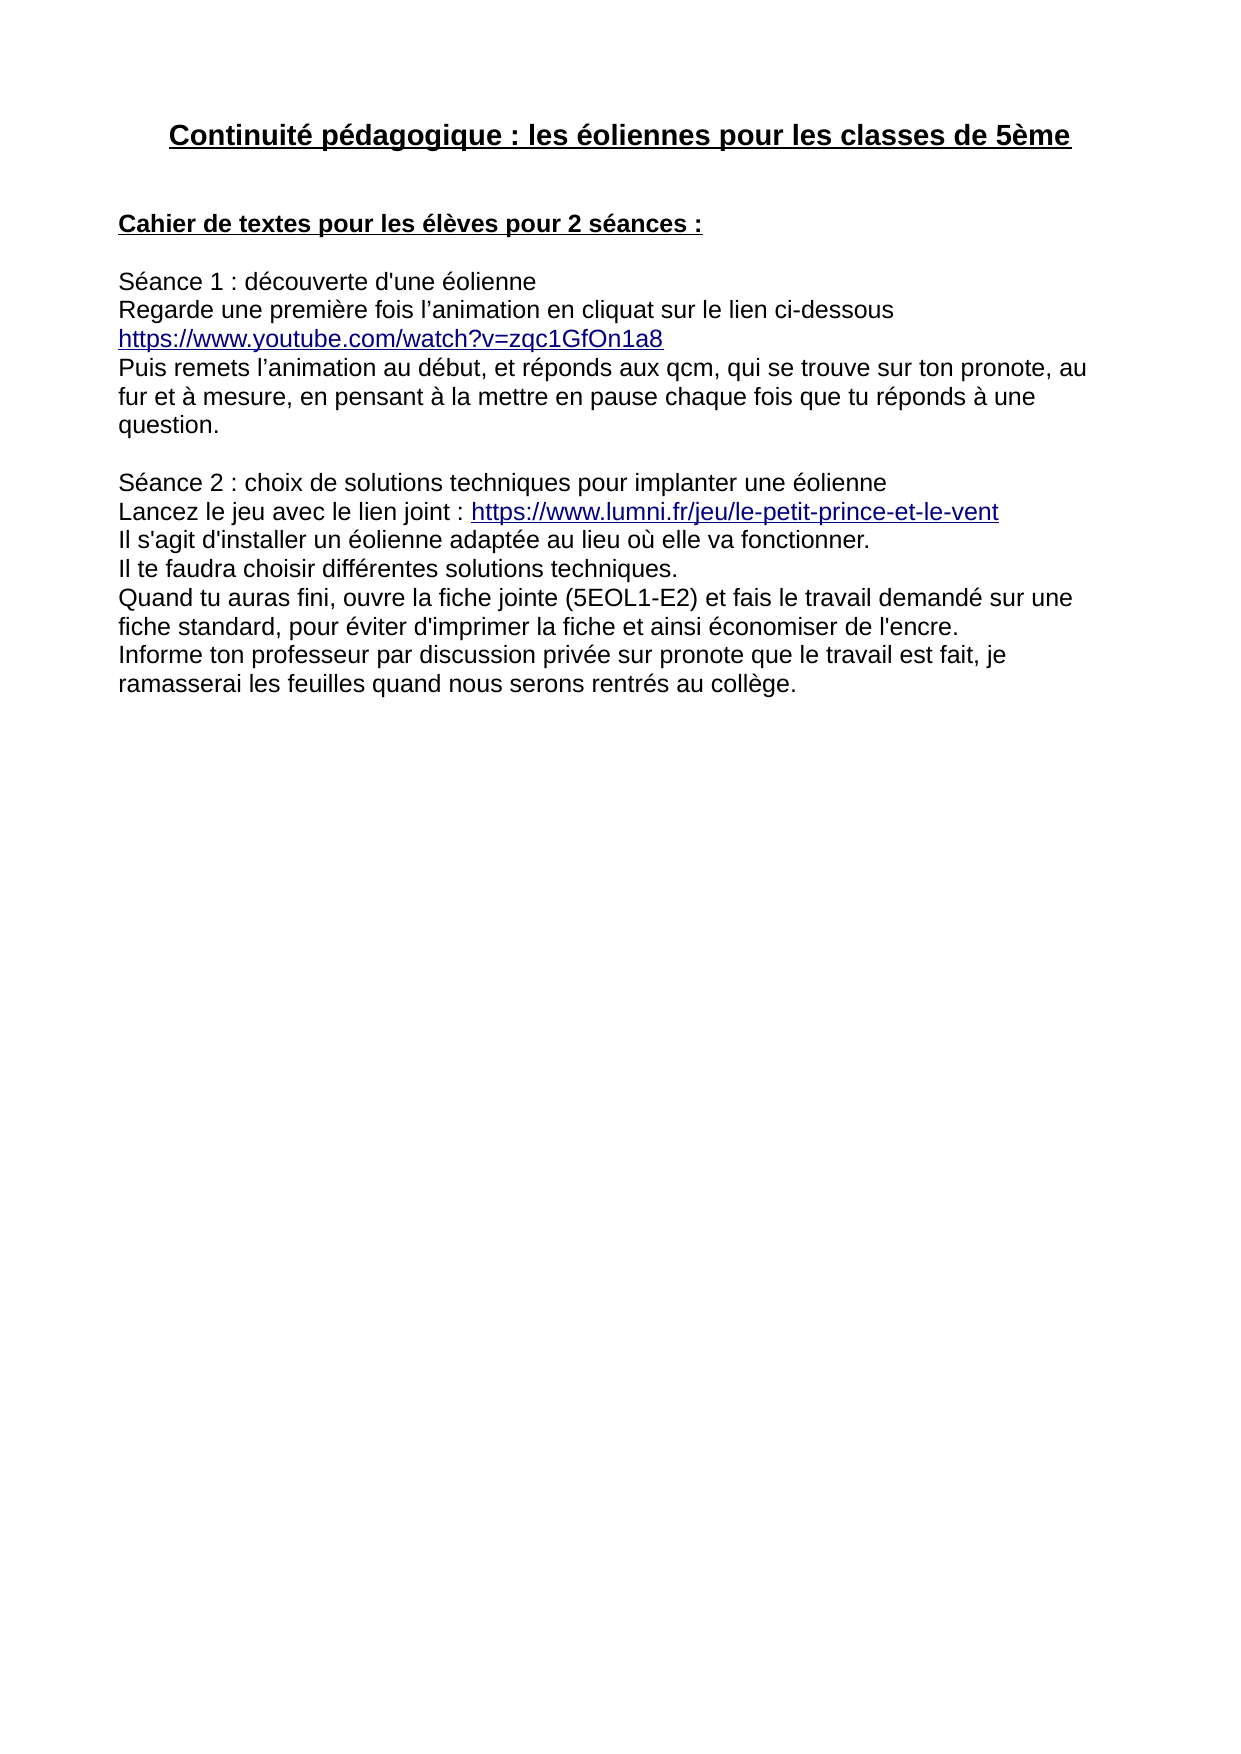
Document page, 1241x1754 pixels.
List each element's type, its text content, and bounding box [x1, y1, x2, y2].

text Continuité pédagogique : les éoliennes pour les classes de 5ème [118, 118, 1122, 152]
text Lancez le jeu avec le lien joint : https://www.lumni.fr/jeu/le-petit-prince-et-le-vent [118, 497, 1122, 525]
text Informe ton professeur par discussion privée sur pronote que le travail est fait, je ramasserai les feuilles quand nous serons rentrés au collège. [118, 640, 1122, 698]
text Puis remets l’animation au début, et réponds aux qcm, qui se trouve sur ton pronote, au fur et à mesure, en pensant à la mettre en pause chaque fois que tu réponds à une question. [118, 353, 1122, 439]
text https://www.youtube.com/watch?v=zqc1GfOn1a8 [118, 324, 1122, 353]
text Il s'agit d'installer un éolienne adaptée au lieu où elle va fonctionner. [118, 525, 1122, 554]
text Cahier de textes pour les élèves pour 2 séances : [118, 209, 1122, 238]
text Quand tu auras fini, ouvre la fiche jointe (5EOL1-E2) et fais le travail demandé sur une fiche standard, pour éviter d'imprimer la fiche et ainsi économiser de l'encre. [118, 583, 1122, 640]
text Il te faudra choisir différentes solutions techniques. [118, 554, 1122, 583]
text Regarde une première fois l’animation en cliquat sur le lien ci-dessous [118, 295, 1122, 324]
text Séance 1 : découverte d'une éolienne [118, 267, 1122, 295]
text Séance 2 : choix de solutions techniques pour implanter une éolienne [118, 468, 1122, 497]
